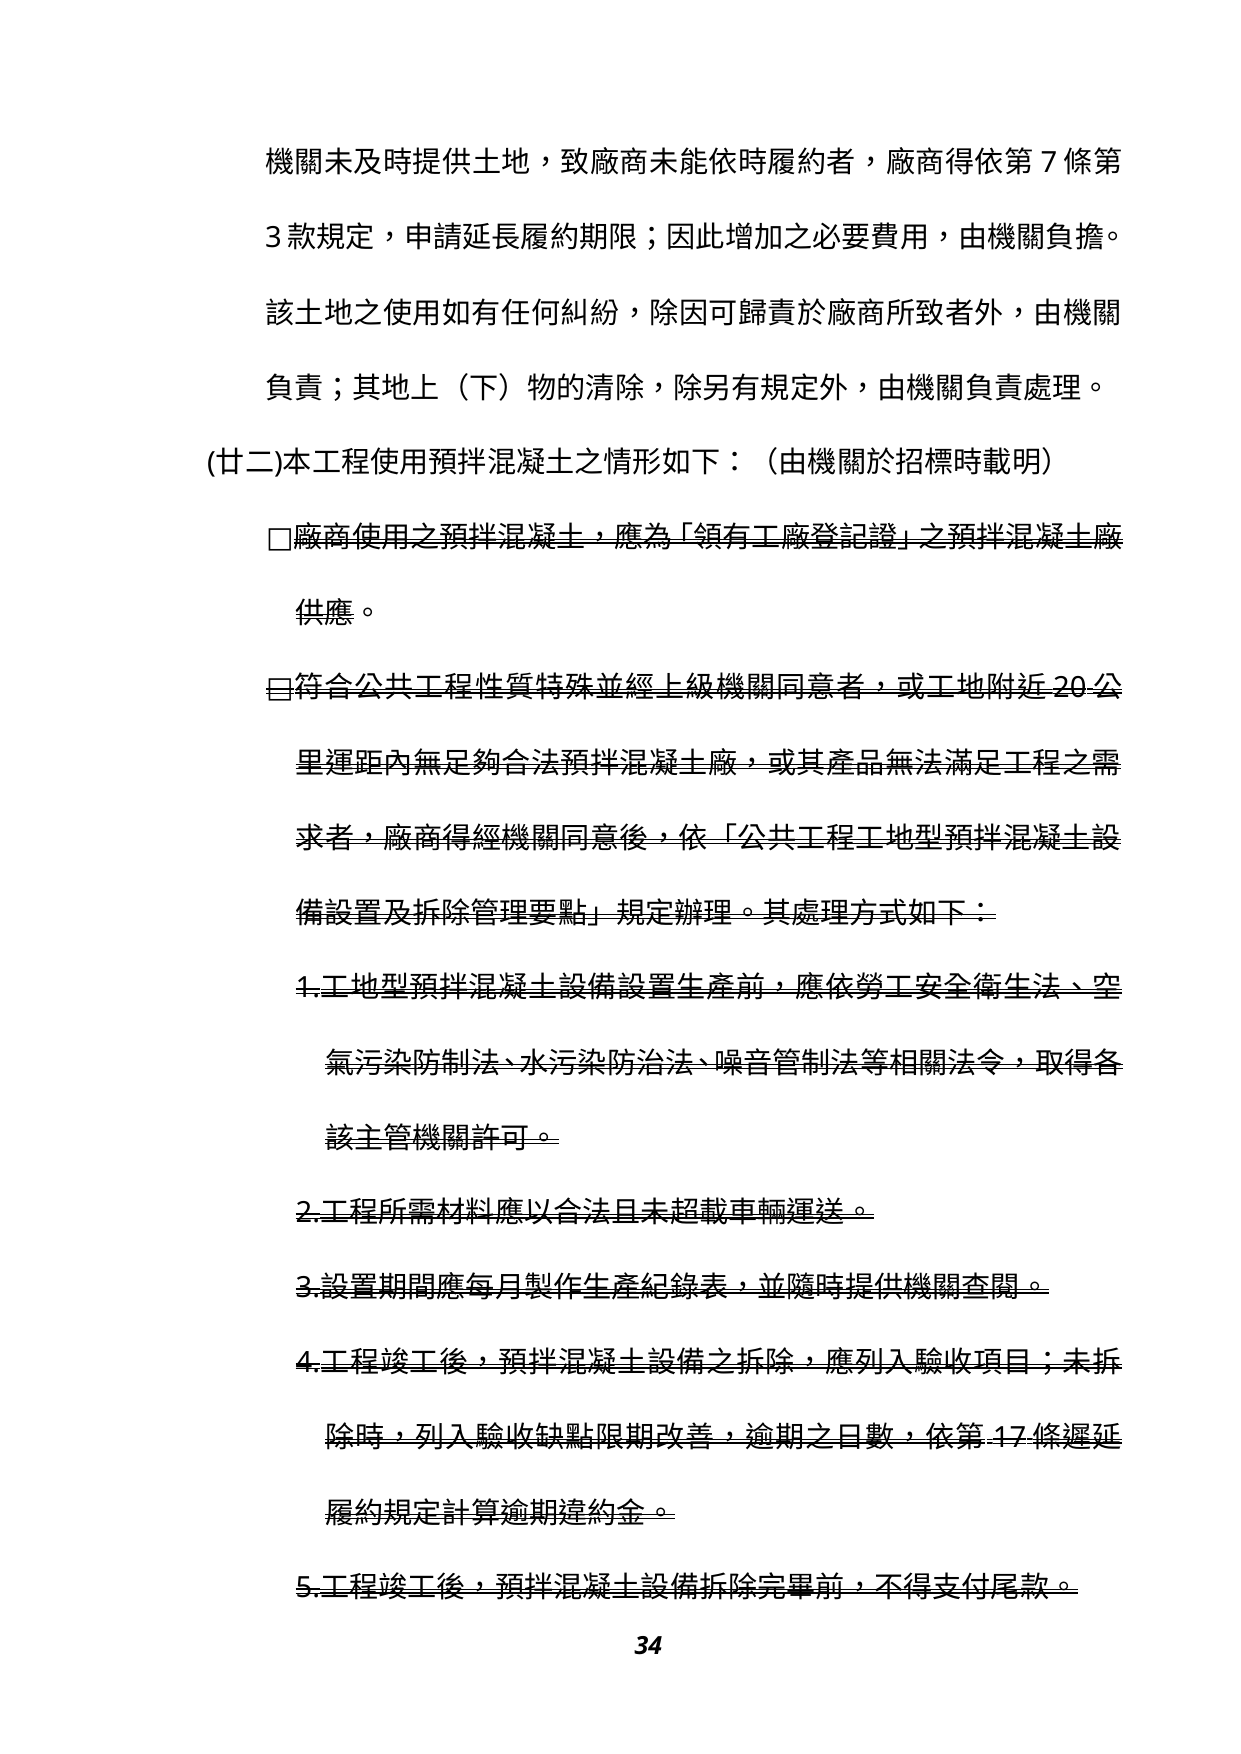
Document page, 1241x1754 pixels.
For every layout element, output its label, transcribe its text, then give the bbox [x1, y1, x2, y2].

text □廠商使用之預拌混凝土，應為「領有工廠登記證」之預拌混凝土廠供應。 [266, 498, 1122, 648]
text (廿一)契約使用之土地，由機關於開工前提供，其地界由機關指定。如因機關未及時提供土地，致廠商未能依時履約者，廠商得依第7條第3款規定，申請延長履約期限；因此增加之必要費用，由機關負擔。該土地之使用如有任何糾紛，除因可歸責於廠商所致者外，由機關負責；其地上（下）物的清除，除另有規定外，由機關負責處理。 [207, 123, 1122, 423]
text 4.工程竣工後，預拌混凝土設備之拆除，應列入驗收項目；未拆除時，列入驗收缺點限期改善，逾期之日數，依第17條遲延履約規定計算逾期違約金。 [295, 1365, 1122, 1548]
text 3.設置期間應每月製作生產紀錄表，並隨時提供機關查閱。 [295, 1248, 1122, 1323]
text 4.工程竣工後，預拌混凝土設備之拆除，應列入驗收項目；未拆除時，列入驗收缺點限期改善，逾期之日數，依第17條遲延履約規定計算逾期違約金。 [295, 1323, 1122, 1364]
text 1.工地型預拌混凝土設備設置生產前，應依勞工安全衛生法、空氣污染防制法、水污染防治法、噪音管制法等相關法令，取得各該主管機關許可。 [295, 990, 1122, 1173]
text 2.工程所需材料應以合法且未超載車輛運送。 [295, 1173, 1122, 1248]
text 1.工地型預拌混凝土設備設置生產前，應依勞工安全衛生法、空氣污染防制法、水污染防治法、噪音管制法等相關法令，取得各該主管機關許可。 [295, 948, 1122, 989]
text □符合公共工程性質特殊並經上級機關同意者，或工地附近20公里運距內無足夠合法預拌混凝土廠，或其產品無法滿足工程之需求者，廠商得經機關同意後，依「公共工程工地型預拌混凝土設備設置及拆除管理要點」規定辦理。其處理方式如下： [266, 648, 1122, 948]
text 5.工程竣工後，預拌混凝土設備拆除完畢前，不得支付尾款。 [295, 1548, 1122, 1623]
text (廿二)本工程使用預拌混凝土之情形如下：（由機關於招標時載明） [207, 423, 1122, 498]
